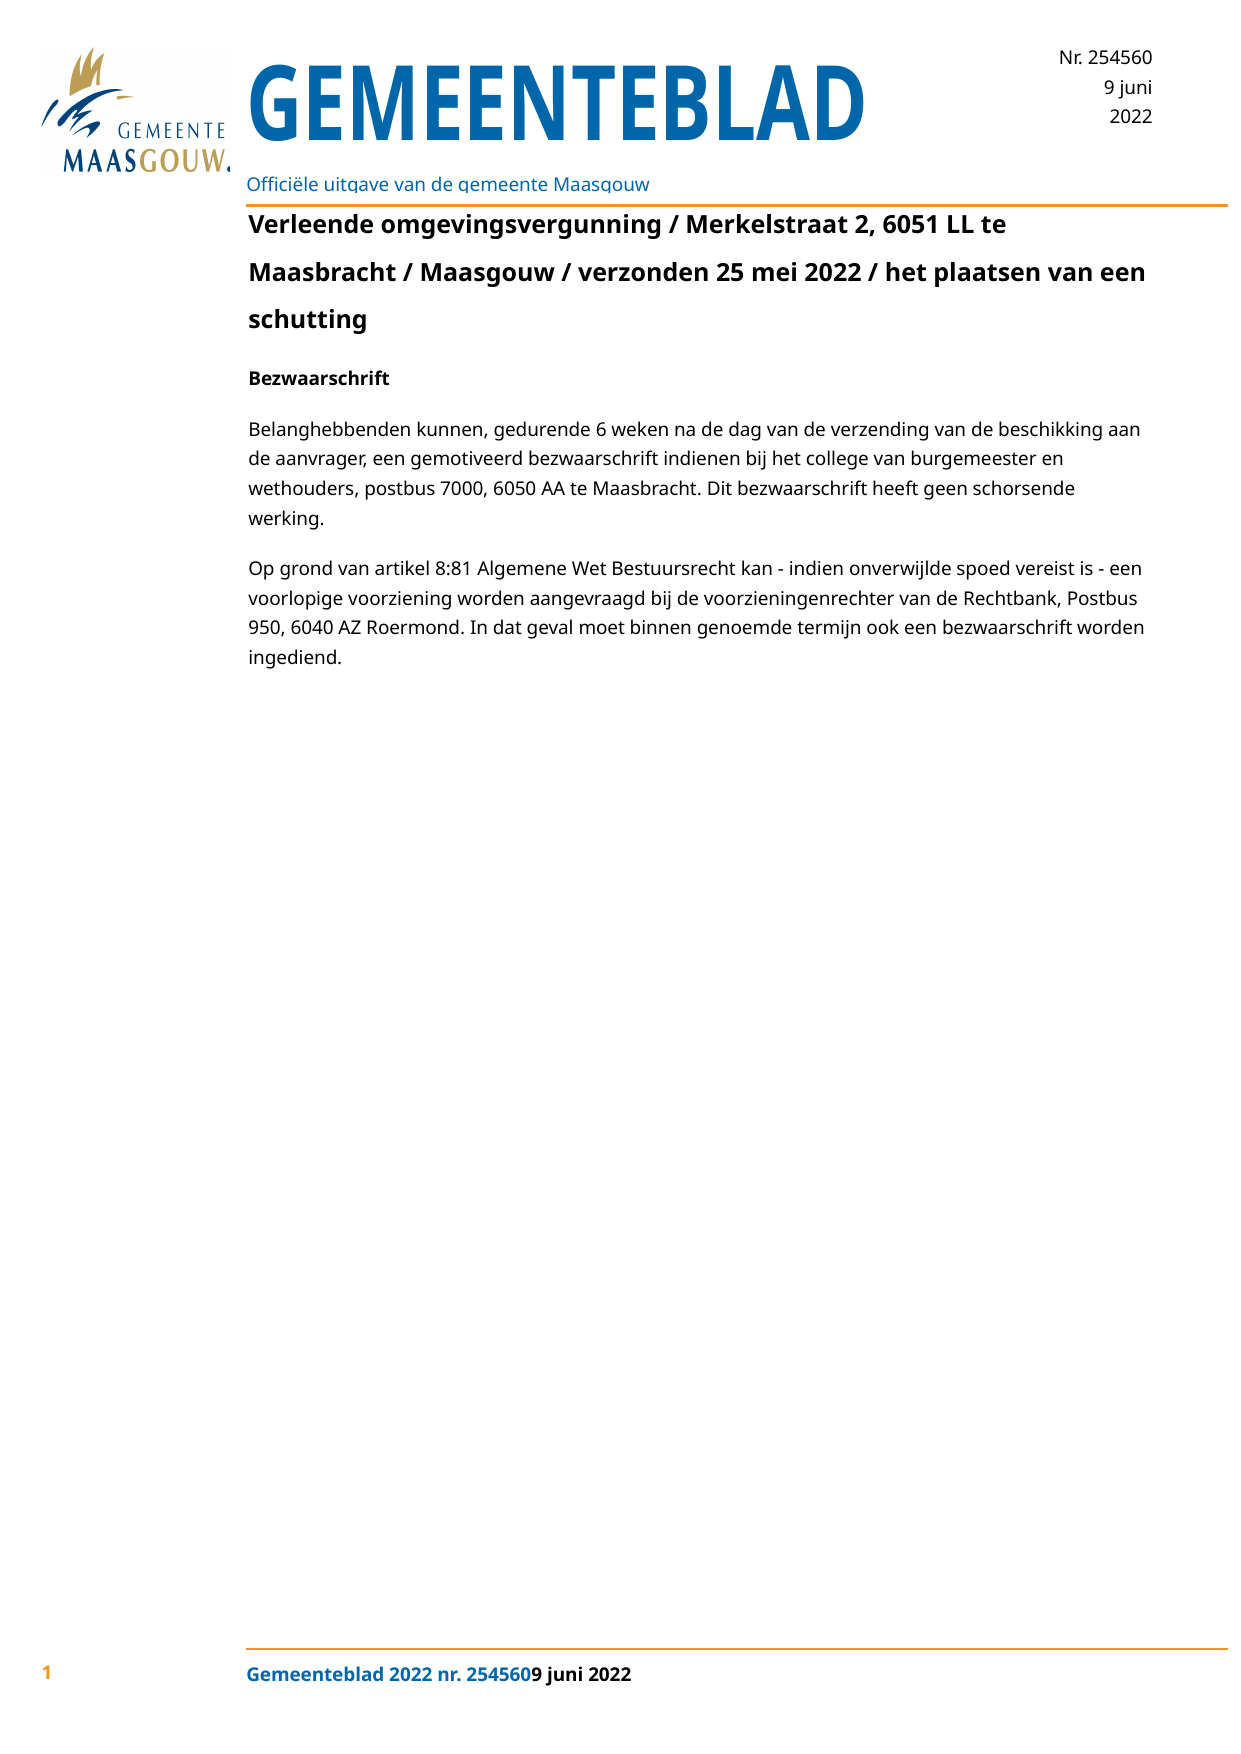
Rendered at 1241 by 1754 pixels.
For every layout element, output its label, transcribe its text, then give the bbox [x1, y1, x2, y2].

text Bezwaarschrift [248, 366, 1152, 391]
text Belanghebbenden kunnen, gedurende 6 weken na de dag van de verzending van de beschikking aan de aanvrager, een gemotiveerd bezwaarschrift indienen bij het college van burgemeester en wethouders, postbus 7000, 6050 AA te Maasbracht. Dit bezwaarschrift heeft geen schorsende werking. [248, 416, 1152, 530]
text Verleende omgevingsvergunning / Merkelstraat 2, 6051 LL te Maasbracht / Maasgouw / verzonden 25 mei 2022 / het plaatsen van een schutting [248, 207, 1152, 336]
picture [41, 47, 231, 172]
text Op grond van artikel 8:81 Algemene Wet Bestuursrecht kan - indien onverwijlde spoed vereist is - een voorlopige voorziening worden aangevraagd bij de voorzieningenrechter van de Rechtbank, Postbus 950, 6040 AZ Roermond. In dat geval moet binnen genoemde termijn ook een bezwaarschrift worden ingediend. [248, 555, 1152, 669]
